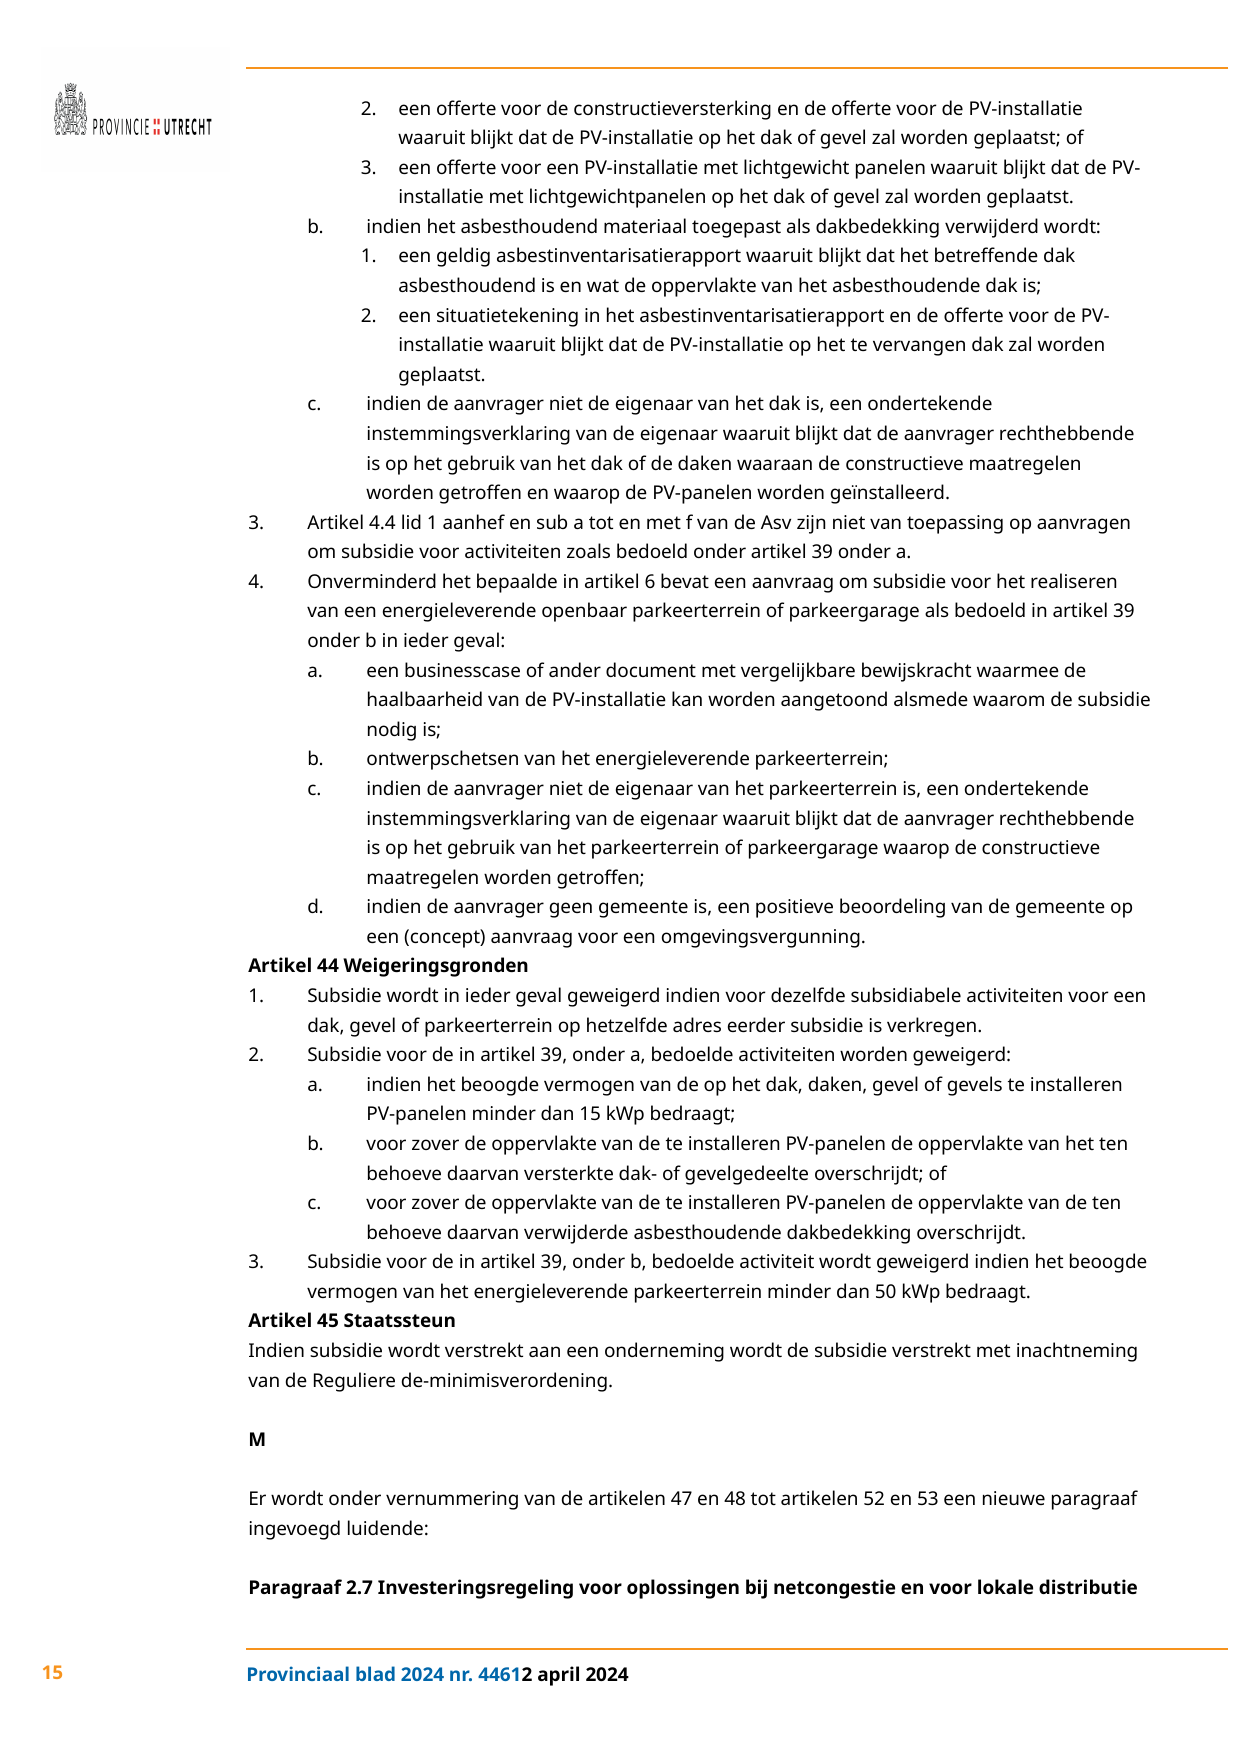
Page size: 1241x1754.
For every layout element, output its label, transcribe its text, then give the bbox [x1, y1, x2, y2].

list indien het beoogde vermogen van de op het dak, daken, gevel of gevels te installeren PV-panelen minder dan 15 kWp bedraagt; [307, 1071, 1152, 1126]
list een offerte voor de constructieversterking en de offerte voor de PV-installatie waaruit blijkt dat de PV-installatie op het dak of gevel zal worden geplaatst; of [361, 95, 1152, 150]
text M [248, 1426, 1152, 1452]
text Artikel 44 Weigeringsgronden [248, 953, 1152, 978]
list indien de aanvrager geen gemeente is, een positieve beoordeling van de gemeente op een (concept) aanvraag voor een omgevingsvergunning. [307, 893, 1152, 949]
list Subsidie voor de in artikel 39, onder b, bedoelde activiteit wordt geweigerd indien het beoogde vermogen van het energieleverende parkeerterrein minder dan 50 kWp bedraagt. [248, 1248, 1152, 1304]
list Subsidie voor de in artikel 39, onder a, bedoelde activiteiten worden geweigerd: [248, 1041, 1152, 1067]
list een offerte voor een PV-installatie met lichtgewicht panelen waaruit blijkt dat de PV-installatie met lichtgewichtpanelen op het dak of gevel zal worden geplaatst. [361, 154, 1152, 209]
list een businesscase of ander document met vergelijkbare bewijskracht waarmee de haalbaarheid van de PV-installatie kan worden aangetoond alsmede waarom de subsidie nodig is; [307, 657, 1152, 742]
list Subsidie wordt in ieder geval geweigerd indien voor dezelfde subsidiabele activiteiten voor een dak, gevel of parkeerterrein op hetzelfde adres eerder subsidie is verkregen. [248, 982, 1152, 1038]
picture [41, 47, 231, 172]
list Artikel 4.4 lid 1 aanhef en sub a tot en met f van de Asv zijn niet van toepassing op aanvragen om subsidie voor activiteiten zoals bedoeld onder artikel 39 onder a. [248, 509, 1152, 564]
list een situatietekening in het asbestinventarisatierapport en de offerte voor de PV-installatie waaruit blijkt dat de PV-installatie op het te vervangen dak zal worden geplaatst. [361, 302, 1152, 387]
list voor zover de oppervlakte van de te installeren PV-panelen de oppervlakte van de ten behoeve daarvan verwijderde asbesthoudende dakbedekking overschrijdt. [307, 1189, 1152, 1245]
list voor zover de oppervlakte van de te installeren PV-panelen de oppervlakte van het ten behoeve daarvan versterkte dak- of gevelgedeelte overschrijdt; of [307, 1130, 1152, 1186]
list Onverminderd het bepaalde in artikel 6 bevat een aanvraag om subsidie voor het realiseren van een energieleverende openbaar parkeerterrein of parkeergarage als bedoeld in artikel 39 onder b in ieder geval: [248, 568, 1152, 653]
text Indien subsidie wordt verstrekt aan een onderneming wordt de subsidie verstrekt met inachtneming van de Reguliere de-minimisverordening. [248, 1337, 1152, 1393]
list ontwerpschetsen van het energieleverende parkeerterrein; [307, 746, 1152, 771]
list indien het asbesthoudend materiaal toegepast als dakbedekking verwijderd wordt: [307, 213, 1152, 239]
text Er wordt onder vernummering van de artikelen 47 en 48 tot artikelen 52 en 53 een nieuwe paragraaf ingevoegd luidende: [248, 1485, 1152, 1541]
list indien de aanvrager niet de eigenaar van het parkeerterrein is, een ondertekende instemmingsverklaring van de eigenaar waaruit blijkt dat de aanvrager rechthebbende is op het gebruik van het parkeerterrein of parkeergarage waarop de constructieve maatregelen worden getroffen; [307, 775, 1152, 890]
list indien de aanvrager niet de eigenaar van het dak is, een ondertekende instemmingsverklaring van de eigenaar waaruit blijkt dat de aanvrager rechthebbende is op het gebruik van het dak of de daken waaraan de constructieve maatregelen worden getroffen en waarop de PV-panelen worden geïnstalleerd. [307, 391, 1152, 505]
list een geldig asbestinventarisatierapport waaruit blijkt dat het betreffende dak asbesthoudend is en wat de oppervlakte van het asbesthoudende dak is; [361, 243, 1152, 298]
text Artikel 45 Staatssteun [248, 1308, 1152, 1333]
text Paragraaf 2.7 Investeringsregeling voor oplossingen bij netcongestie en voor lokale distributie [248, 1574, 1152, 1600]
